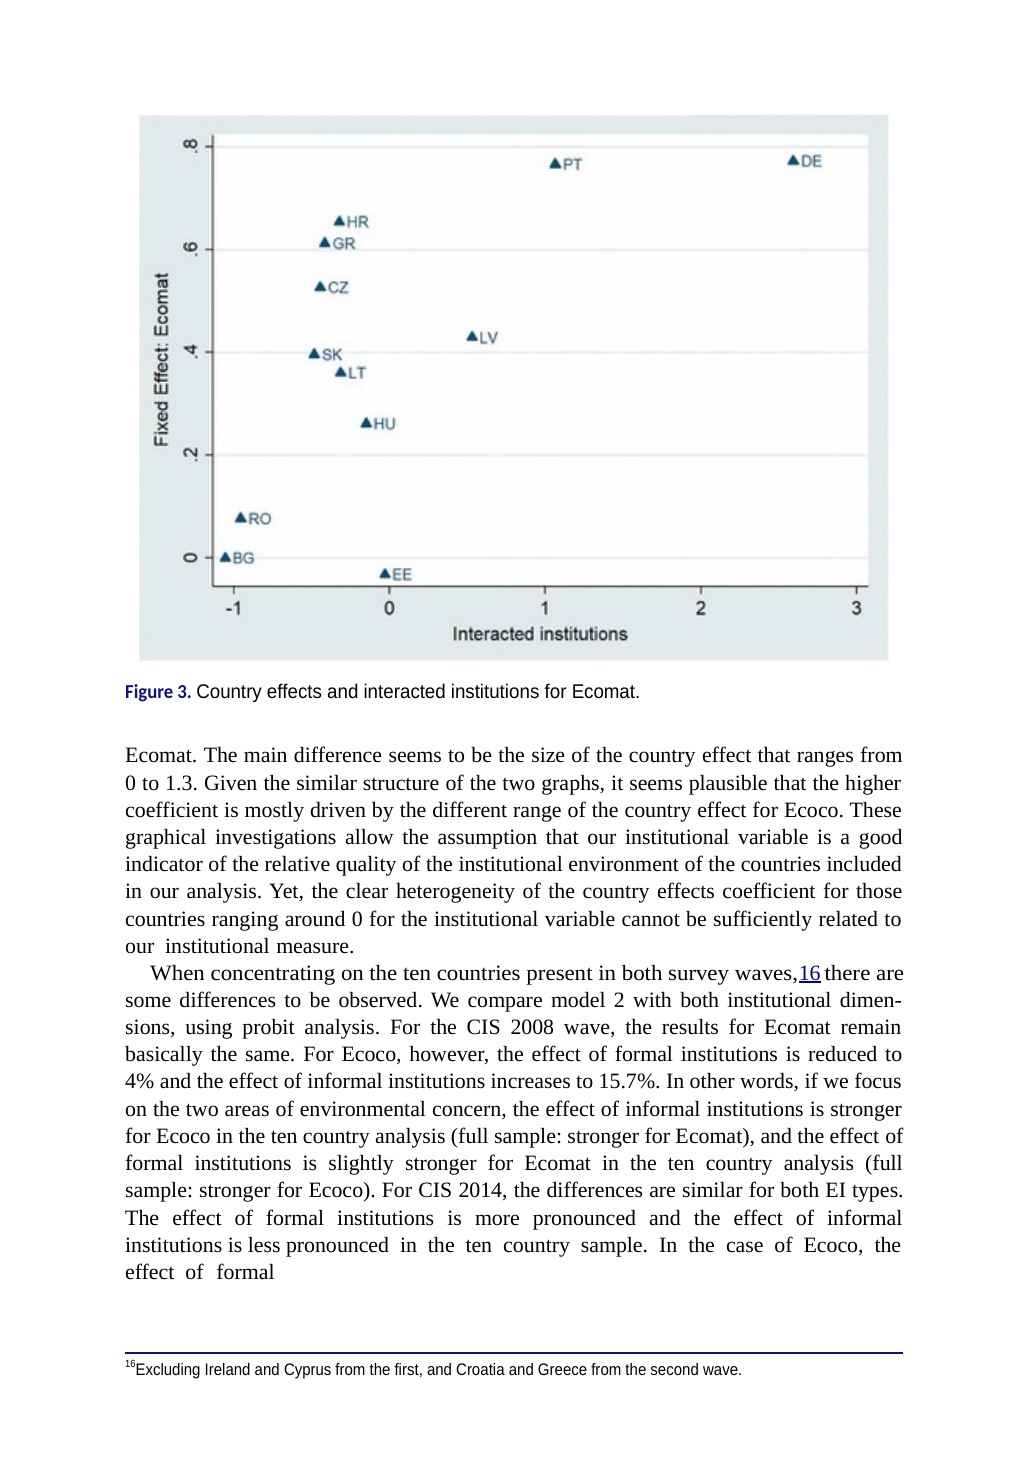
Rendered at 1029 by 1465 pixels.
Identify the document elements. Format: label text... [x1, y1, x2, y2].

text Figure 3. Country effects and interacted institutions for Ecomat. [125, 679, 916, 703]
text 16Excluding Ireland and Cyprus from the first, and Croatia and Greece from the second wave. [125, 1351, 916, 1379]
text When concentrating on the ten countries present in both survey waves,16 there are [125, 960, 916, 985]
picture [138, 114, 889, 661]
text Ecomat. The main difference seems to be the size of the country effect that ranges from 0 to 1.3. Given the similar structure of the two graphs, it seems plausible that the higher coefficient is mostly driven by the different range of the country effect for Ecoco. These graphical investigations allow the assumption that our institutional variable is a good indicator of the relative quality of the institutional environment of the countries included in our analysis. Yet, the clear heterogeneity of the country effects coefficient for those countries ranging around 0 for the institutional variable cannot be sufficiently related to our institutional measure. [125, 742, 903, 958]
text some differences to be observed. We compare model 2 with both institutional dimen- sions, using probit analysis. For the CIS 2008 wave, the results for Ecomat remain basically the same. For Ecoco, however, the effect of formal institutions is reduced to 4% and the effect of informal institutions increases to 15.7%. In other words, if we focus on the two areas of environmental concern, the effect of informal institutions is stronger for Ecoco in the ten country analysis (full sample: stronger for Ecomat), and the effect of formal institutions is slightly stronger for Ecomat in the ten country analysis (full sample: stronger for Ecoco). For CIS 2014, the differences are similar for both EI types. The effect of formal institutions is more pronounced and the effect of informal institutions is less pronounced in the ten country sample. In the case of Ecoco, the effect of formal [125, 987, 903, 1284]
